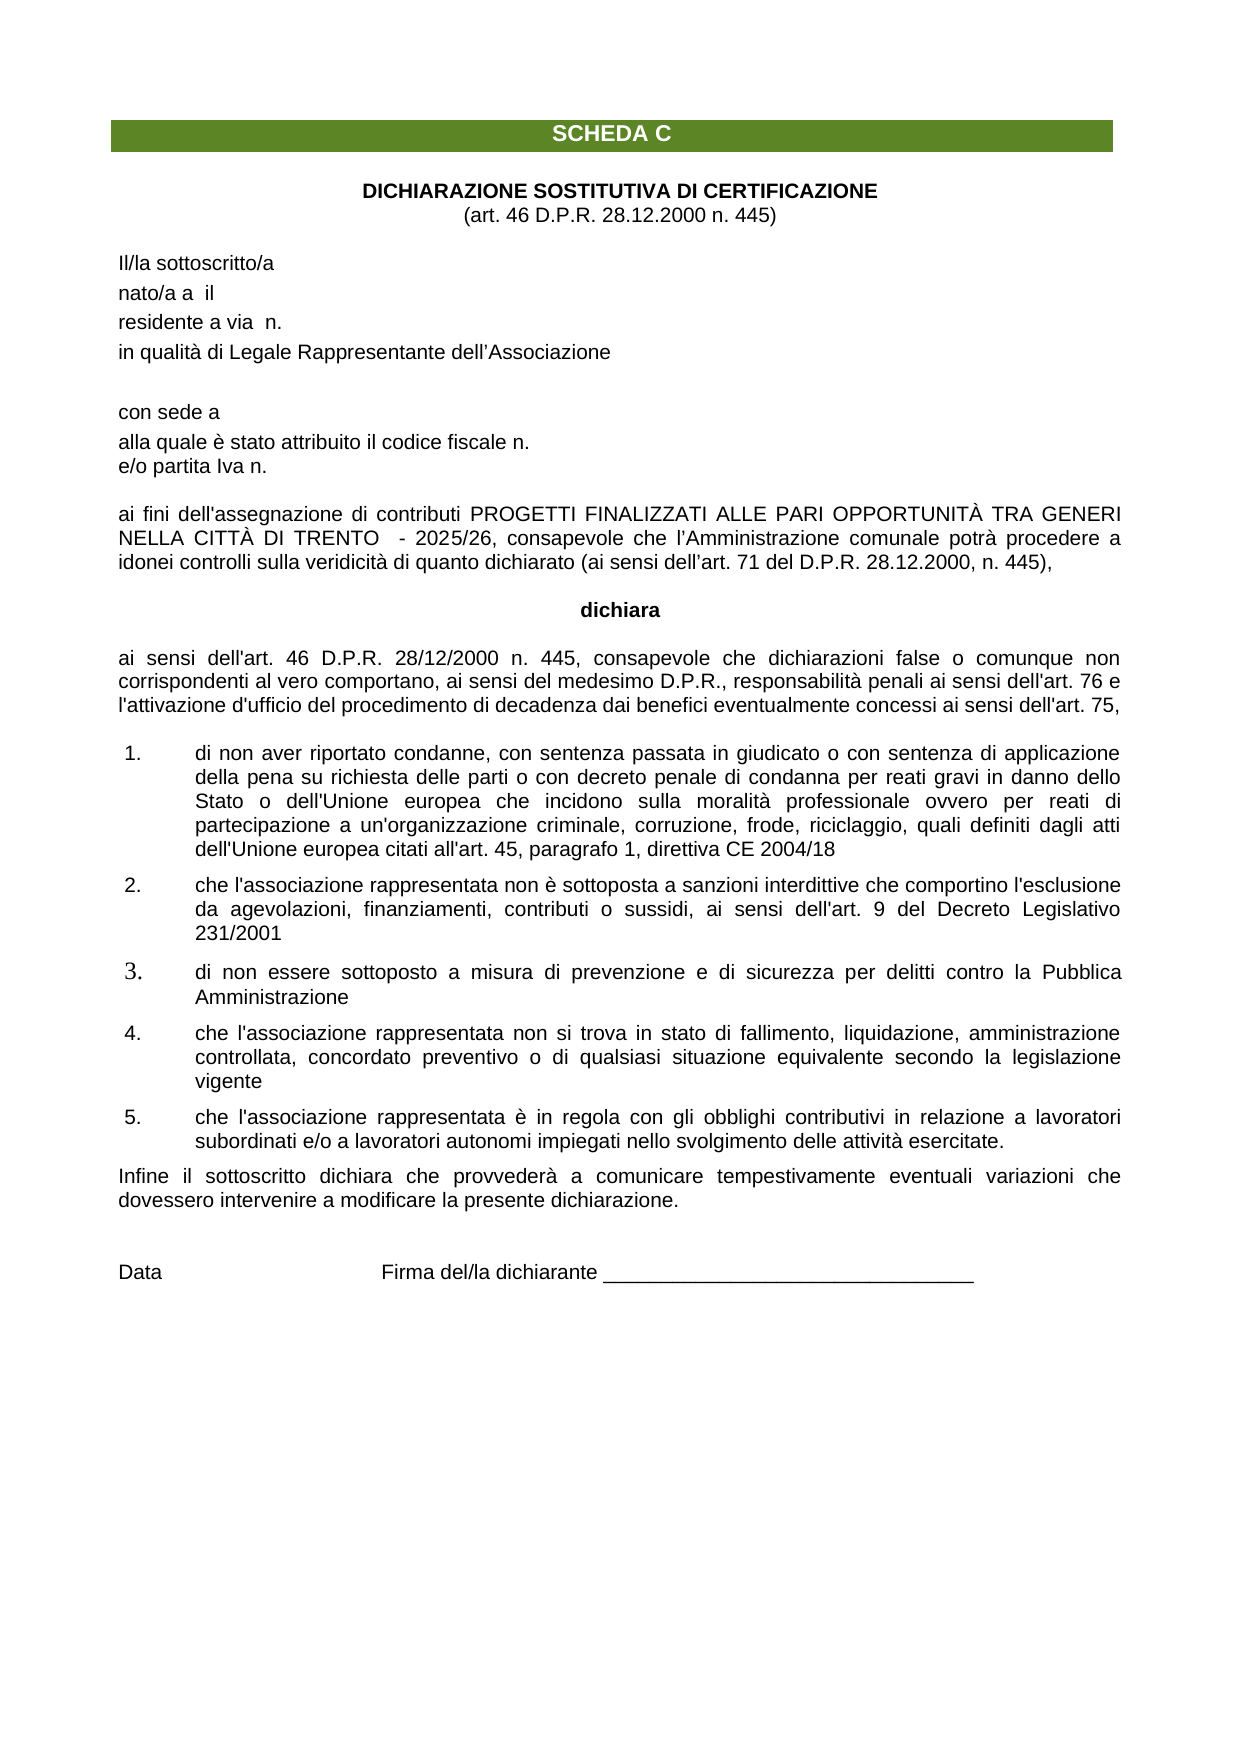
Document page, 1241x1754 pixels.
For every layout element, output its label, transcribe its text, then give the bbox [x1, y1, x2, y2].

text residente a via n. [118, 310, 1122, 334]
text (art. 46 D.P.R. 28.12.2000 n. 445) [118, 202, 1122, 226]
list che l'associazione rappresentata non è sottoposta a sanzioni interdittive che comportino l'esclusione da agevolazioni, finanziamenti, contributi o sussidi, ai sensi dell'art. 9 del Decreto Legislativo 231/2001 [124, 873, 1122, 945]
text con sede a [118, 400, 1122, 424]
table_header SCHEDA C [111, 120, 1113, 152]
text in qualità di Legale Rappresentante dell’Associazione [118, 340, 1122, 364]
text dichiara [118, 597, 1122, 621]
list di non essere sottoposto a misura di prevenzione e di sicurezza per delitti contro la Pubblica Amministrazione [124, 956, 1122, 1009]
text ai sensi dell'art. 46 D.P.R. 28/12/2000 n. 445, consapevole che dichiarazioni false o comunque non corrispondenti al vero comportano, ai sensi del medesimo D.P.R., responsabilità penali ai sensi dell'art. 76 e l'attivazione d'ufficio del procedimento di decadenza dai benefici eventualmente concessi ai sensi dell'art. 75, [118, 645, 1122, 717]
text Infine il sottoscritto dichiara che provvederà a comunicare tempestivamente eventuali variazioni che dovessero intervenire a modificare la presente dichiarazione. [118, 1164, 1122, 1212]
text nato/a a il [118, 280, 1122, 304]
list che l'associazione rappresentata non si trova in stato di fallimento, liquidazione, amministrazione controllata, concordato preventivo o di qualsiasi situazione equivalente secondo la legislazione vigente [124, 1021, 1122, 1093]
list di non aver riportato condanne, con sentenza passata in giudicato o con sentenza di applicazione della pena su richiesta delle parti o con decreto penale di condanna per reati gravi in danno dello Stato o dell'Unione europea che incidono sulla moralità professionale ovvero per reati di partecipazione a un'organizzazione criminale, corruzione, frode, riciclaggio, quali definiti dagli atti dell'Unione europea citati all'art. 45, paragrafo 1, direttiva CE 2004/18 [124, 741, 1122, 861]
text Data Firma del/la dichiarante ________________________________ [118, 1260, 1122, 1284]
text ai fini dell'assegnazione di contributi PROGETTI FINALIZZATI ALLE PARI OPPORTUNITÀ TRA GENERI NELLA CITTÀ DI TRENTO - 2025/26, consapevole che l’Amministrazione comunale potrà procedere a idonei controlli sulla veridicità di quanto dichiarato (ai sensi dell’art. 71 del D.P.R. 28.12.2000, n. 445), [118, 502, 1122, 573]
text DICHIARAZIONE SOSTITUTIVA DI CERTIFICAZIONE [118, 178, 1122, 202]
text Il/la sottoscritto/a [118, 250, 1122, 274]
text alla quale è stato attribuito il codice fiscale n. [118, 430, 1122, 454]
list che l'associazione rappresentata è in regola con gli obblighi contributivi in relazione a lavoratori subordinati e/o a lavoratori autonomi impiegati nello svolgimento delle attività esercitate. [124, 1104, 1122, 1152]
text e/o partita Iva n. [118, 454, 1122, 478]
